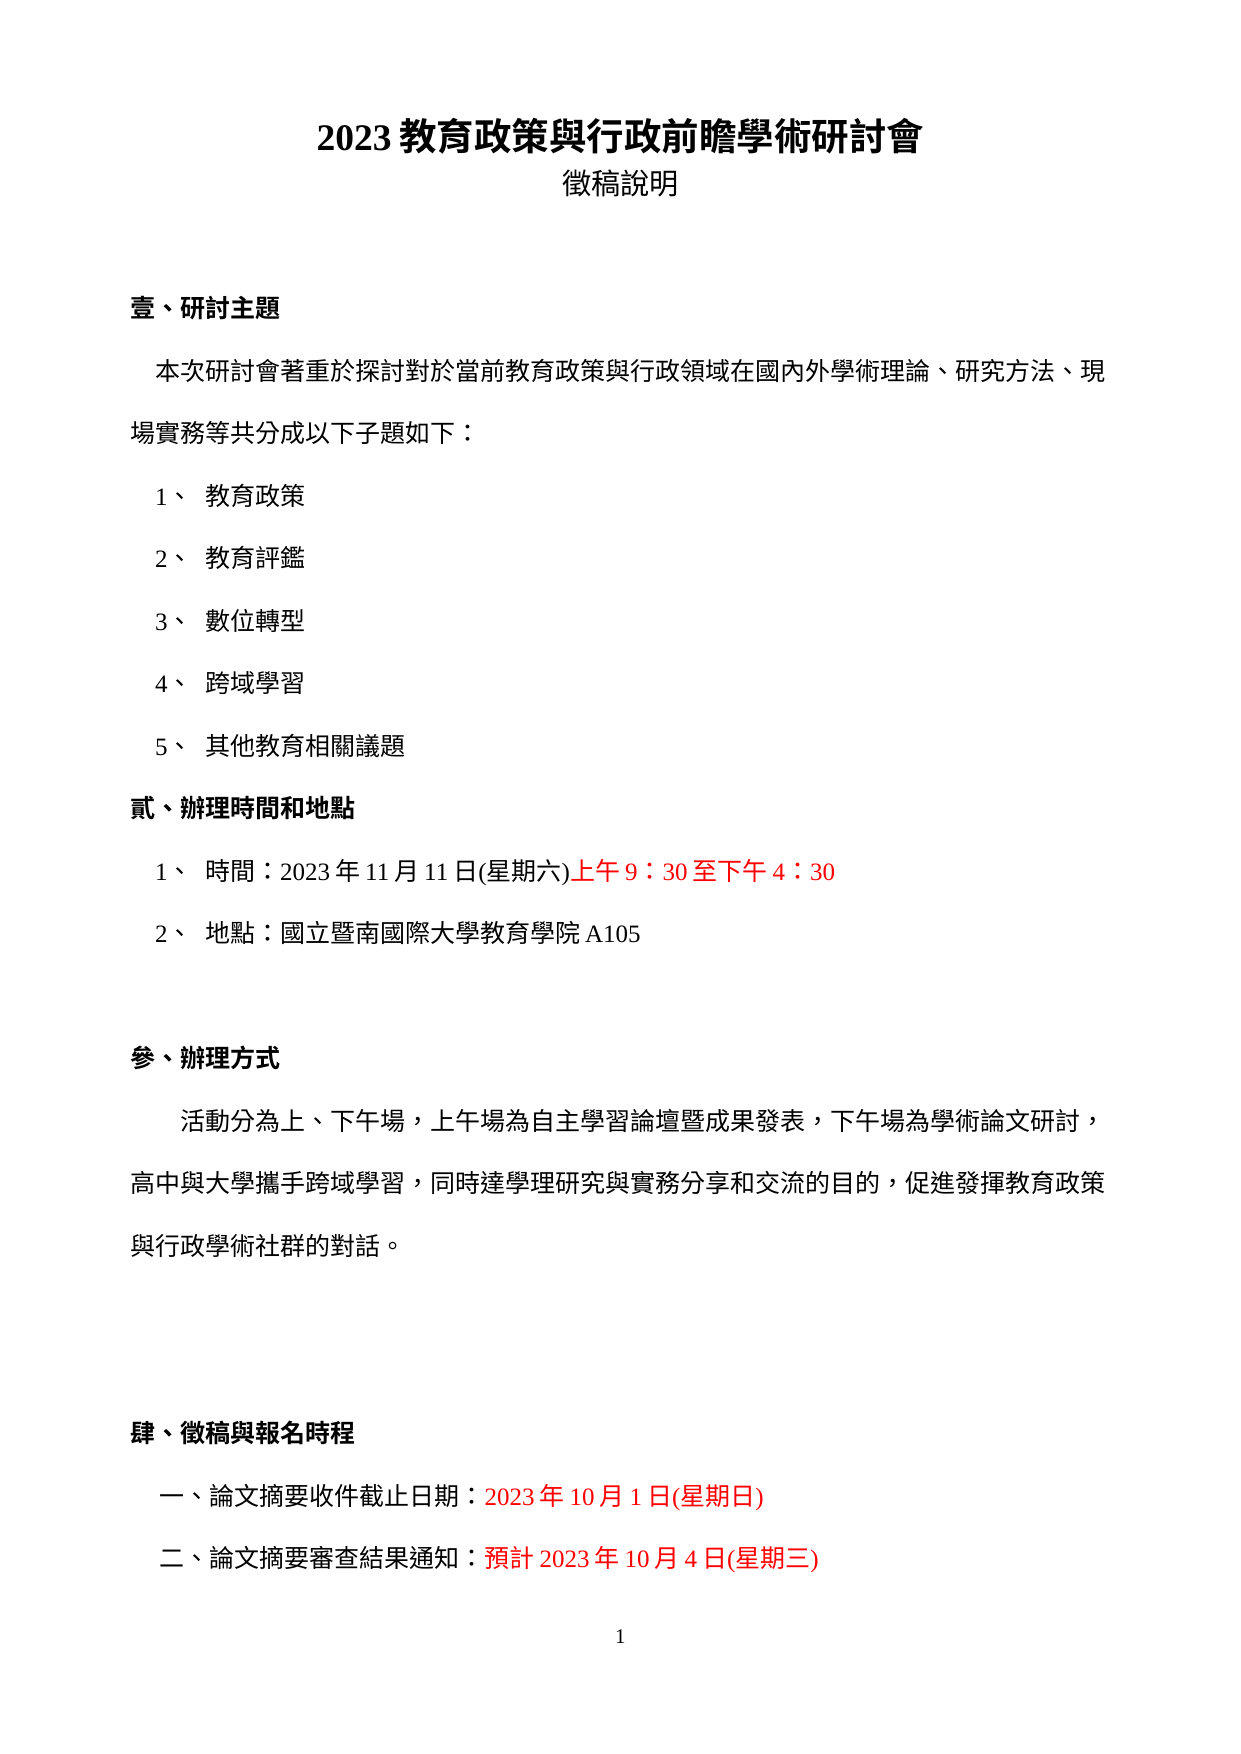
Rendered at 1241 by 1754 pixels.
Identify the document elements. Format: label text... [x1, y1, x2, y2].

list 數位轉型 [155, 578, 1110, 640]
text 參、辦理方式 [130, 1015, 1110, 1078]
text 活動分為上、下午場，上午場為自主學習論壇暨成果發表，下午場為學術論文研討，高中與大學攜手跨域學習，同時達學理研究與實務分享和交流的目的，促進發揮教育政策與行政學術社群的對話。 [130, 1078, 1110, 1265]
text 二、論文摘要審查結果通知：預計2023年10月4日(星期三) [130, 1515, 1110, 1578]
text 2023教育政策與行政前瞻學術研討會 [130, 106, 1110, 161]
list 其他教育相關議題 [155, 703, 1110, 765]
list 教育政策 [155, 453, 1110, 515]
list 地點：國立暨南國際大學教育學院A105 [155, 890, 1110, 953]
text 本次研討會著重於探討對於當前教育政策與行政領域在國內外學術理論、研究方法、現場實務等共分成以下子題如下： [130, 328, 1110, 453]
list 跨域學習 [155, 640, 1110, 703]
text 貳、辦理時間和地點 [130, 765, 1110, 828]
text 肆、徵稿與報名時程 [130, 1390, 1110, 1453]
list 教育評鑑 [155, 515, 1110, 578]
text 徵稿說明 [130, 161, 1110, 203]
text 壹、研討主題 [130, 265, 1110, 328]
text 一、論文摘要收件截止日期：2023年10月1日(星期日) [130, 1453, 1110, 1515]
list 時間：2023年11月11日(星期六)上午9：30至下午4：30 [155, 828, 1110, 890]
